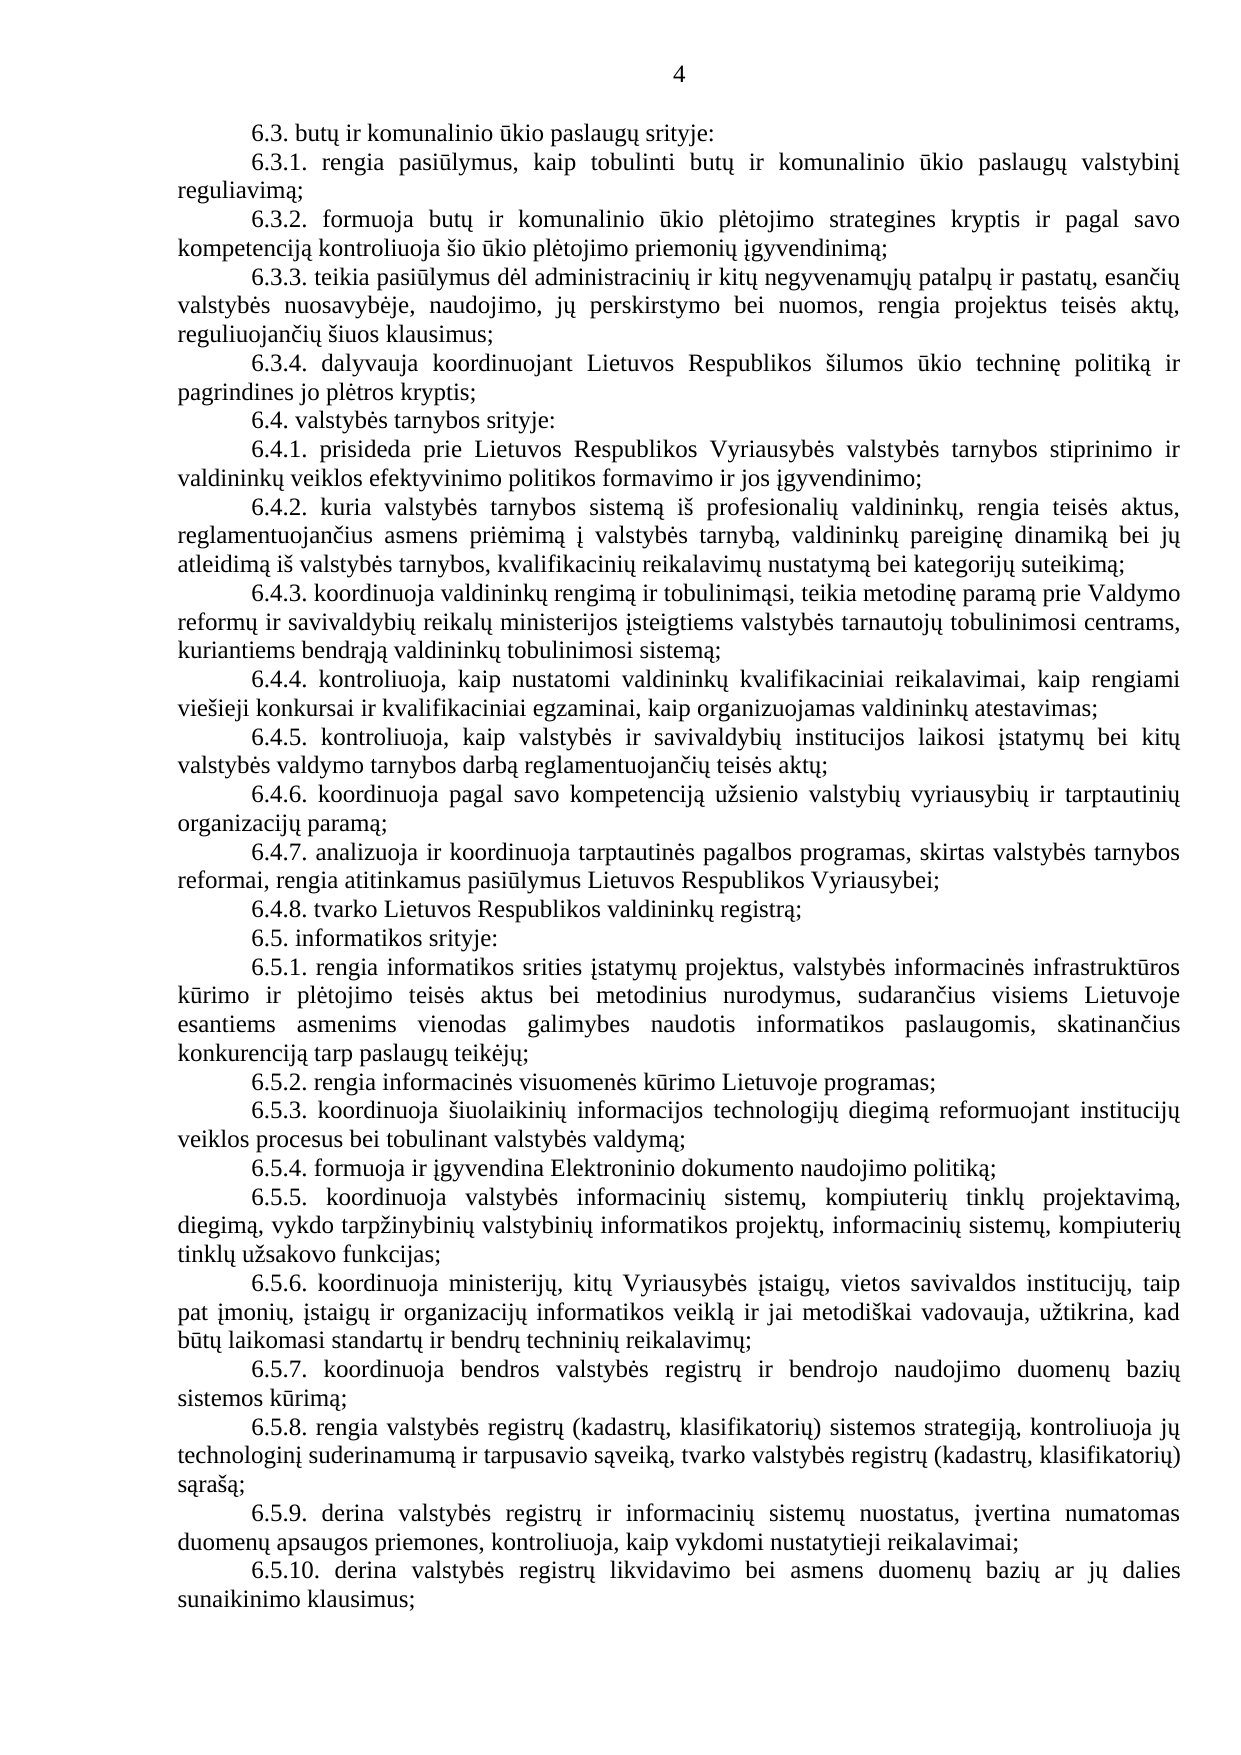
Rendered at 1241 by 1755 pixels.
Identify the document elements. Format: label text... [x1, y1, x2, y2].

text 6.3. butų ir komunalinio ūkio paslaugų srityje: [177, 118, 1181, 147]
text 6.4.8. tvarko Lietuvos Respublikos valdininkų registrą; [177, 894, 1181, 923]
text 6.5.1. rengia informatikos srities įstatymų projektus, valstybės informacinės infrastruktūros kūrimo ir plėtojimo teisės aktus bei metodinius nurodymus, sudarančius visiems Lietuvoje esantiems asmenims vienodas galimybes naudotis informatikos paslaugomis, skatinančius konkurenciją tarp paslaugų teikėjų; [177, 952, 1181, 1067]
text 6.5. informatikos srityje: [177, 923, 1181, 952]
text 6.4.5. kontroliuoja, kaip valstybės ir savivaldybių institucijos laikosi įstatymų bei kitų valstybės valdymo tarnybos darbą reglamentuojančių teisės aktų; [177, 722, 1181, 779]
text 6.3.4. dalyvauja koordinuojant Lietuvos Respublikos šilumos ūkio techninę politiką ir pagrindines jo plėtros kryptis; [177, 348, 1181, 406]
text 6.5.8. rengia valstybės registrų (kadastrų, klasifikatorių) sistemos strategiją, kontroliuoja jų technologinį suderinamumą ir tarpusavio sąveiką, tvarko valstybės registrų (kadastrų, klasifikatorių) sąrašą; [177, 1412, 1181, 1498]
text 6.5.5. koordinuoja valstybės informacinių sistemų, kompiuterių tinklų projektavimą, diegimą, vykdo tarpžinybinių valstybinių informatikos projektų, informacinių sistemų, kompiuterių tinklų užsakovo funkcijas; [177, 1182, 1181, 1268]
text 6.4.6. koordinuoja pagal savo kompetenciją užsienio valstybių vyriausybių ir tarptautinių organizacijų paramą; [177, 779, 1181, 837]
text 6.5.10. derina valstybės registrų likvidavimo bei asmens duomenų bazių ar jų dalies sunaikinimo klausimus; [177, 1556, 1181, 1613]
text 6.4.7. analizuoja ir koordinuoja tarptautinės pagalbos programas, skirtas valstybės tarnybos reformai, rengia atitinkamus pasiūlymus Lietuvos Respublikos Vyriausybei; [177, 837, 1181, 894]
text 6.3.3. teikia pasiūlymus dėl administracinių ir kitų negyvenamųjų patalpų ir pastatų, esančių valstybės nuosavybėje, naudojimo, jų perskirstymo bei nuomos, rengia projektus teisės aktų, reguliuojančių šiuos klausimus; [177, 262, 1181, 348]
text 6.5.6. koordinuoja ministerijų, kitų Vyriausybės įstaigų, vietos savivaldos institucijų, taip pat įmonių, įstaigų ir organizacijų informatikos veiklą ir jai metodiškai vadovauja, užtikrina, kad būtų laikomasi standartų ir bendrų techninių reikalavimų; [177, 1268, 1181, 1354]
text 6.5.4. formuoja ir įgyvendina Elektroninio dokumento naudojimo politiką; [177, 1153, 1181, 1182]
text 6.5.3. koordinuoja šiuolaikinių informacijos technologijų diegimą reformuojant institucijų veiklos procesus bei tobulinant valstybės valdymą; [177, 1096, 1181, 1153]
text 6.3.1. rengia pasiūlymus, kaip tobulinti butų ir komunalinio ūkio paslaugų valstybinį reguliavimą; [177, 147, 1181, 204]
text 6.4.4. kontroliuoja, kaip nustatomi valdininkų kvalifikaciniai reikalavimai, kaip rengiami viešieji konkursai ir kvalifikaciniai egzaminai, kaip organizuojamas valdininkų atestavimas; [177, 664, 1181, 722]
text 6.4.3. koordinuoja valdininkų rengimą ir tobulinimąsi, teikia metodinę paramą prie Valdymo reformų ir savivaldybių reikalų ministerijos įsteigtiems valstybės tarnautojų tobulinimosi centrams, kuriantiems bendrąją valdininkų tobulinimosi sistemą; [177, 578, 1181, 664]
text 6.4.1. prisideda prie Lietuvos Respublikos Vyriausybės valstybės tarnybos stiprinimo ir valdininkų veiklos efektyvinimo politikos formavimo ir jos įgyvendinimo; [177, 434, 1181, 492]
text 6.4. valstybės tarnybos srityje: [177, 406, 1181, 434]
text 6.4.2. kuria valstybės tarnybos sistemą iš profesionalių valdininkų, rengia teisės aktus, reglamentuojančius asmens priėmimą į valstybės tarnybą, valdininkų pareiginę dinamiką bei jų atleidimą iš valstybės tarnybos, kvalifikacinių reikalavimų nustatymą bei kategorijų suteikimą; [177, 492, 1181, 578]
text 6.5.9. derina valstybės registrų ir informacinių sistemų nuostatus, įvertina numatomas duomenų apsaugos priemones, kontroliuoja, kaip vykdomi nustatytieji reikalavimai; [177, 1498, 1181, 1556]
text 6.3.2. formuoja butų ir komunalinio ūkio plėtojimo strategines kryptis ir pagal savo kompetenciją kontroliuoja šio ūkio plėtojimo priemonių įgyvendinimą; [177, 204, 1181, 262]
text 6.5.7. koordinuoja bendros valstybės registrų ir bendrojo naudojimo duomenų bazių sistemos kūrimą; [177, 1354, 1181, 1412]
text 6.5.2. rengia informacinės visuomenės kūrimo Lietuvoje programas; [177, 1067, 1181, 1096]
